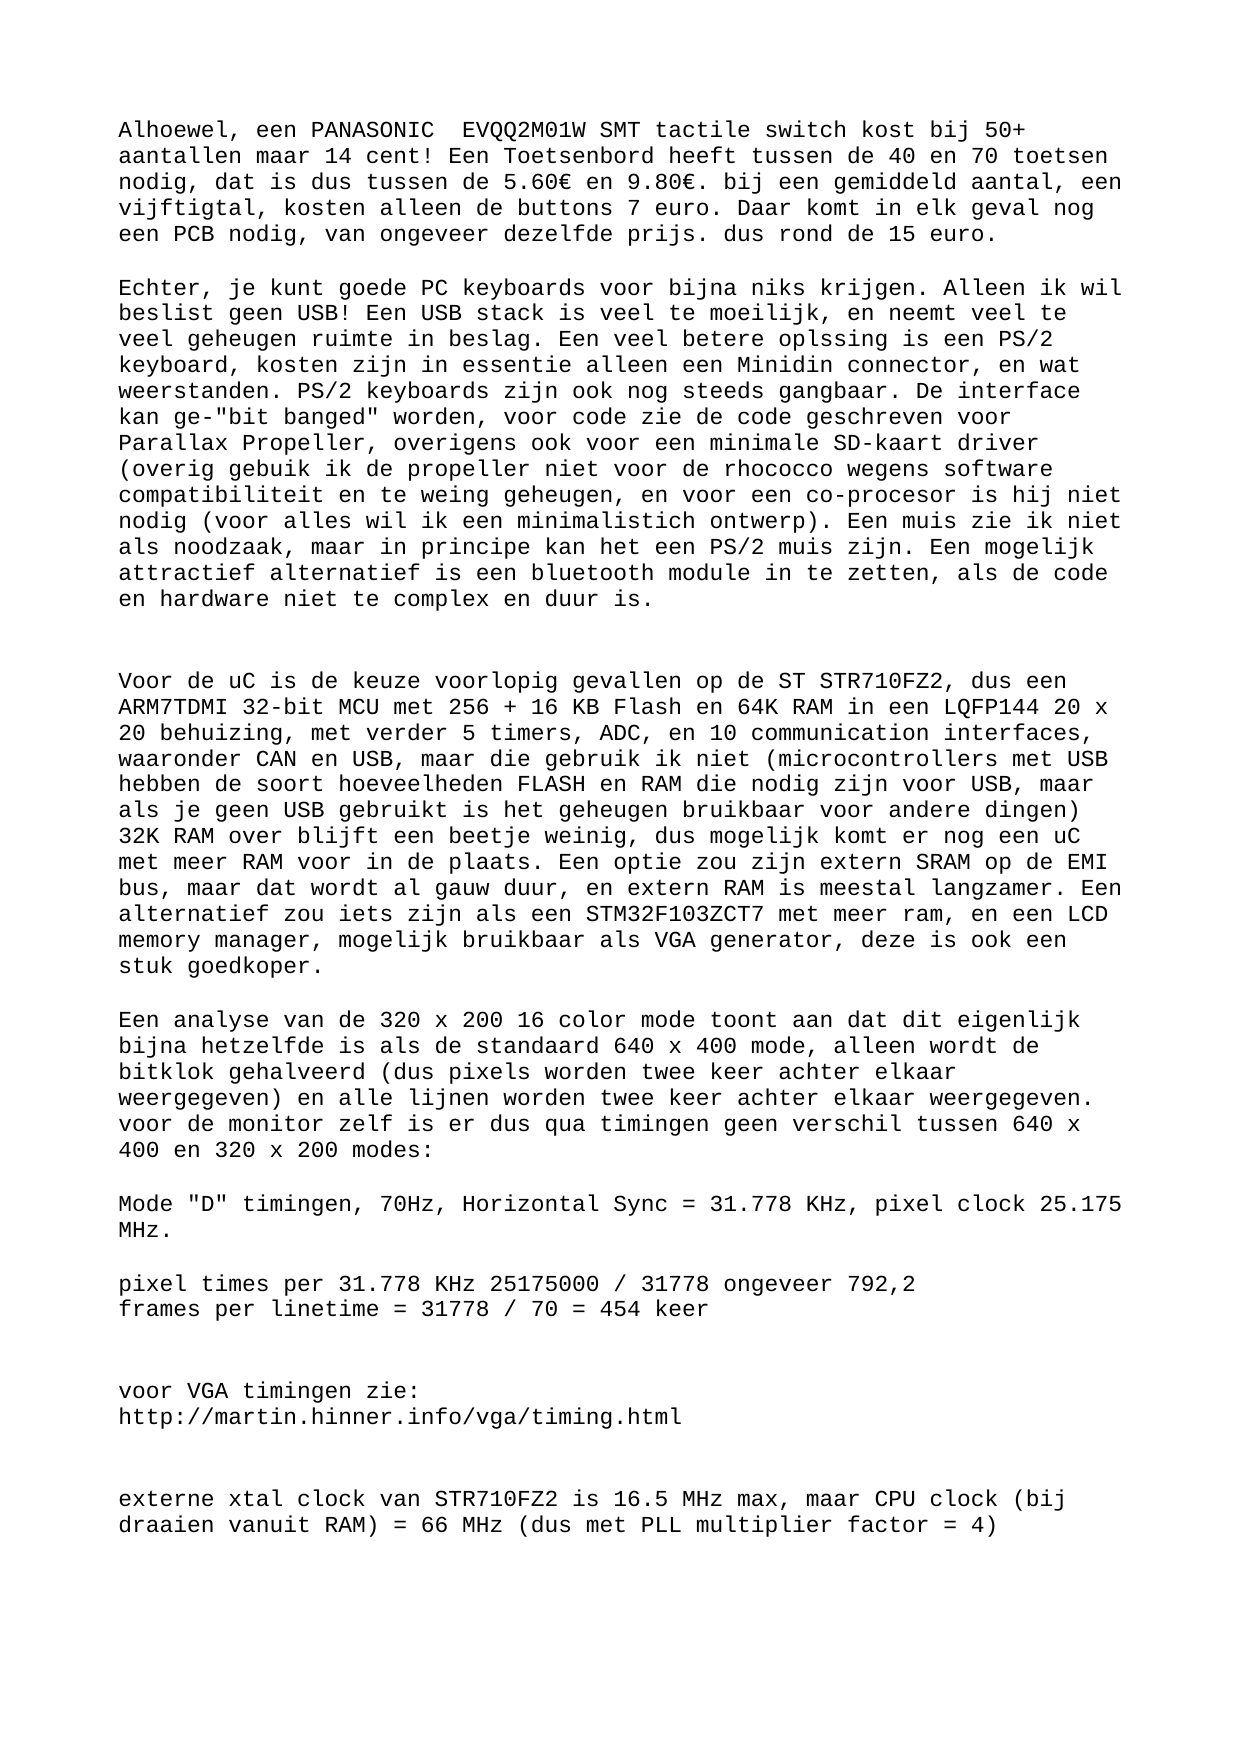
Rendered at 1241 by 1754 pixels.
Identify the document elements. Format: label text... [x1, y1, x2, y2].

text Een analyse van de 320 x 200 16 color mode toont aan dat dit eigenlijk bijna hetzelfde is als de standaard 640 x 400 mode, alleen wordt de bitklok gehalveerd (dus pixels worden twee keer achter elkaar weergegeven) en alle lijnen worden twee keer achter elkaar weergegeven. voor de monitor zelf is er dus qua timingen geen verschil tussen 640 x 400 en 320 x 200 modes: [118, 1008, 1122, 1164]
text Alhoewel, een PANASONIC EVQQ2M01W SMT tactile switch kost bij 50+ aantallen maar 14 cent! Een Toetsenbord heeft tussen de 40 en 70 toetsen nodig, dat is dus tussen de 5.60€ en 9.80€. bij een gemiddeld aantal, een vijftigtal, kosten alleen de buttons 7 euro. Daar komt in elk geval nog een PCB nodig, van ongeveer dezelfde prijs. dus rond de 15 euro. [118, 118, 1122, 248]
text externe xtal clock van STR710FZ2 is 16.5 MHz max, maar CPU clock (bij draaien vanuit RAM) = 66 MHz (dus met PLL multiplier factor = 4) [118, 1488, 1122, 1539]
text http://martin.hinner.info/vga/timing.html [118, 1406, 1122, 1432]
text Voor de uC is de keuze voorlopig gevallen op de ST STR710FZ2, dus een ARM7TDMI 32-bit MCU met 256 + 16 KB Flash en 64K RAM in een LQFP144 20 x 20 behuizing, met verder 5 timers, ADC, en 10 communication interfaces, waaronder CAN en USB, maar die gebruik ik niet (microcontrollers met USB hebben de soort hoeveelheden FLASH en RAM die nodig zijn voor USB, maar als je geen USB gebruikt is het geheugen bruikbaar voor andere dingen) 32K RAM over blijft een beetje weinig, dus mogelijk komt er nog een uC met meer RAM voor in de plaats. Een optie zou zijn extern SRAM op de EMI bus, maar dat wordt al gauw duur, en extern RAM is meestal langzamer. Een alternatief zou iets zijn als een STM32F103ZCT7 met meer ram, en een LCD memory manager, mogelijk bruikbaar als VGA generator, deze is ook een stuk goedkoper. [118, 669, 1122, 980]
text Echter, je kunt goede PC keyboards voor bijna niks krijgen. Alleen ik wil beslist geen USB! Een USB stack is veel te moeilijk, en neemt veel te veel geheugen ruimte in beslag. Een veel betere oplssing is een PS/2 keyboard, kosten zijn in essentie alleen een Minidin connector, en wat weerstanden. PS/2 keyboards zijn ook nog steeds gangbaar. De interface kan ge-"bit banged" worden, voor code zie de code geschreven voor Parallax Propeller, overigens ook voor een minimale SD-kaart driver (overig gebuik ik de propeller niet voor de rhococco wegens software compatibiliteit en te weing geheugen, en voor een co-procesor is hij niet nodig (voor alles wil ik een minimalistich ontwerp). Een muis zie ik niet als noodzaak, maar in principe kan het een PS/2 muis zijn. Een mogelijk attractief alternatief is een bluetooth module in te zetten, als de code en hardware niet te complex en duur is. [118, 276, 1122, 613]
text Mode "D" timingen, 70Hz, Horizontal Sync = 31.778 KHz, pixel clock 25.175 MHz. [118, 1192, 1122, 1244]
text pixel times per 31.778 KHz 25175000 / 31778 ongeveer 792,2 [118, 1272, 1122, 1298]
text frames per linetime = 31778 / 70 = 454 keer [118, 1298, 1122, 1324]
text voor VGA timingen zie: [118, 1380, 1122, 1406]
